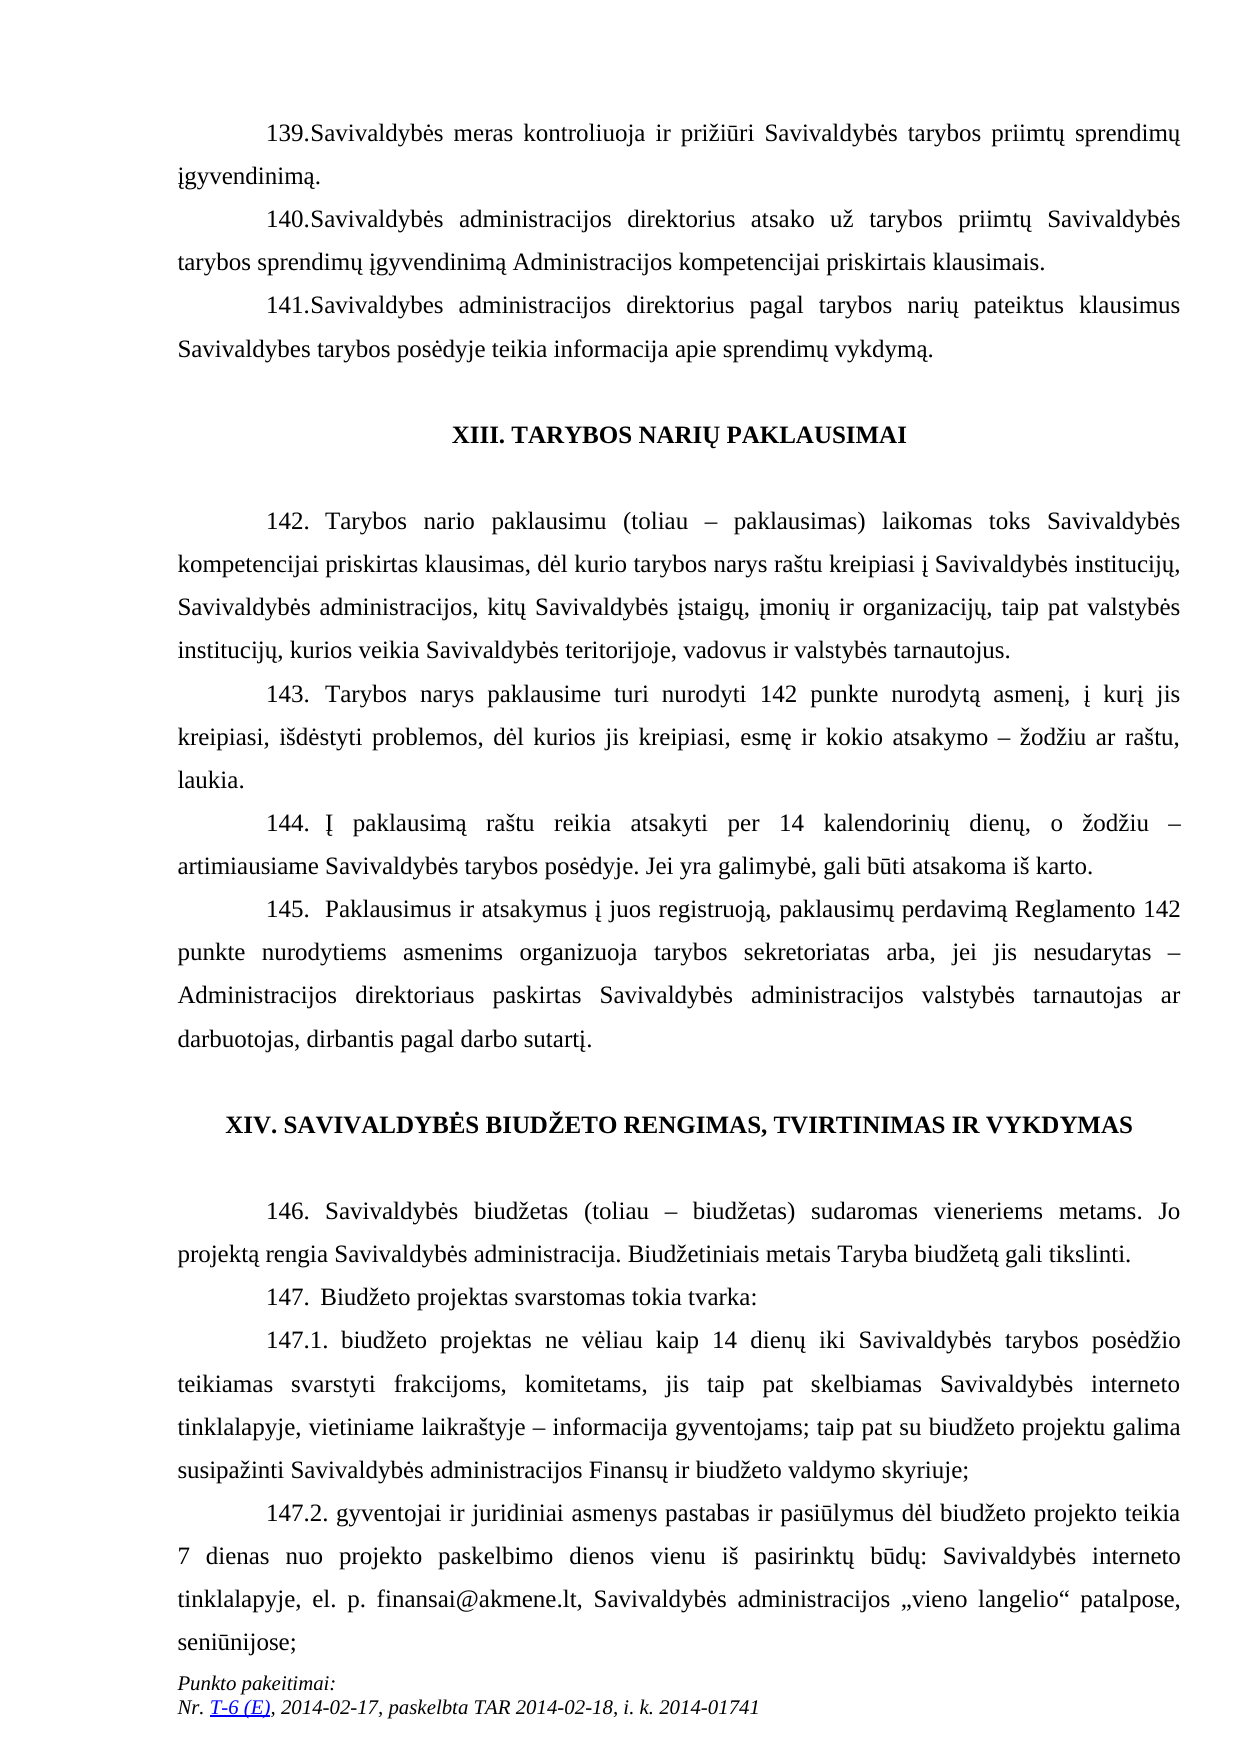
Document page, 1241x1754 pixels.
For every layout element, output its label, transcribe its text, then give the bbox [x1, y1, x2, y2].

text XIII. TARYBOS NARIŲ PAKLAUSIMAI [177, 420, 1181, 449]
text 147.2. gyventojai ir juridiniai asmenys pastabas ir pasiūlymus dėl biudžeto projekto teikia 7 dienas nuo projekto paskelbimo dienos vienu iš pasirinktų būdų: Savivaldybės interneto tinklalapyje, el. p. finansai@akmene.lt, Savivaldybės administracijos „vieno langelio“ patalpose, seniūnijose; [177, 1498, 1181, 1656]
text Punkto pakeitimai: [177, 1671, 1181, 1695]
text 147. Biudžeto projektas svarstomas tokia tvarka: [177, 1282, 1181, 1311]
text Nr. T-6 (E), 2014-02-17, paskelbta TAR 2014-02-18, i. k. 2014-01741 [177, 1695, 1181, 1719]
text 143. Tarybos narys paklausime turi nurodyti 142 punkte nurodytą asmenį, į kurį jis kreipiasi, išdėstyti problemos, dėl kurios jis kreipiasi, esmę ir kokio atsakymo – žodžiu ar raštu, laukia. [177, 679, 1181, 794]
text XIV. SAVIVALDYBĖS BIUDŽETO RENGIMAS, TVIRTINIMAS IR VYKDYMAS [177, 1110, 1181, 1139]
text 140. Savivaldybės administracijos direktorius atsako už tarybos priimtų Savivaldybės tarybos sprendimų įgyvendinimą Administracijos kompetencijai priskirtais klausimais. [177, 204, 1181, 276]
text 146. Savivaldybės biudžetas (toliau – biudžetas) sudaromas vieneriems metams. Jo projektą rengia Savivaldybės administracija. Biudžetiniais metais Taryba biudžetą gali tikslinti. [177, 1196, 1181, 1268]
text 141. Savivaldybes administracijos direktorius pagal tarybos narių pateiktus klausimus Savivaldybes tarybos posėdyje teikia informacija apie sprendimų vykdymą. [177, 291, 1181, 362]
text 145. Paklausimus ir atsakymus į juos registruoją, paklausimų perdavimą Reglamento 142 punkte nurodytiems asmenims organizuoja tarybos sekretoriatas arba, jei jis nesudarytas – Administracijos direktoriaus paskirtas Savivaldybės administracijos valstybės tarnautojas ar darbuotojas, dirbantis pagal darbo sutartį. [177, 894, 1181, 1052]
text 144. Į paklausimą raštu reikia atsakyti per 14 kalendorinių dienų, o žodžiu – artimiausiame Savivaldybės tarybos posėdyje. Jei yra galimybė, gali būti atsakoma iš karto. [177, 808, 1181, 880]
text 142. Tarybos nario paklausimu (toliau – paklausimas) laikomas toks Savivaldybės kompetencijai priskirtas klausimas, dėl kurio tarybos narys raštu kreipiasi į Savivaldybės institucijų, Savivaldybės administracijos, kitų Savivaldybės įstaigų, įmonių ir organizacijų, taip pat valstybės institucijų, kurios veikia Savivaldybės teritorijoje, vadovus ir valstybės tarnautojus. [177, 506, 1181, 664]
text 139. Savivaldybės meras kontroliuoja ir prižiūri Savivaldybės tarybos priimtų sprendimų įgyvendinimą. [177, 118, 1181, 190]
text 147.1. biudžeto projektas ne vėliau kaip 14 dienų iki Savivaldybės tarybos posėdžio teikiamas svarstyti frakcijoms, komitetams, jis taip pat skelbiamas Savivaldybės interneto tinklalapyje, vietiniame laikraštyje – informacija gyventojams; taip pat su biudžeto projektu galima susipažinti Savivaldybės administracijos Finansų ir biudžeto valdymo skyriuje; [177, 1326, 1181, 1484]
